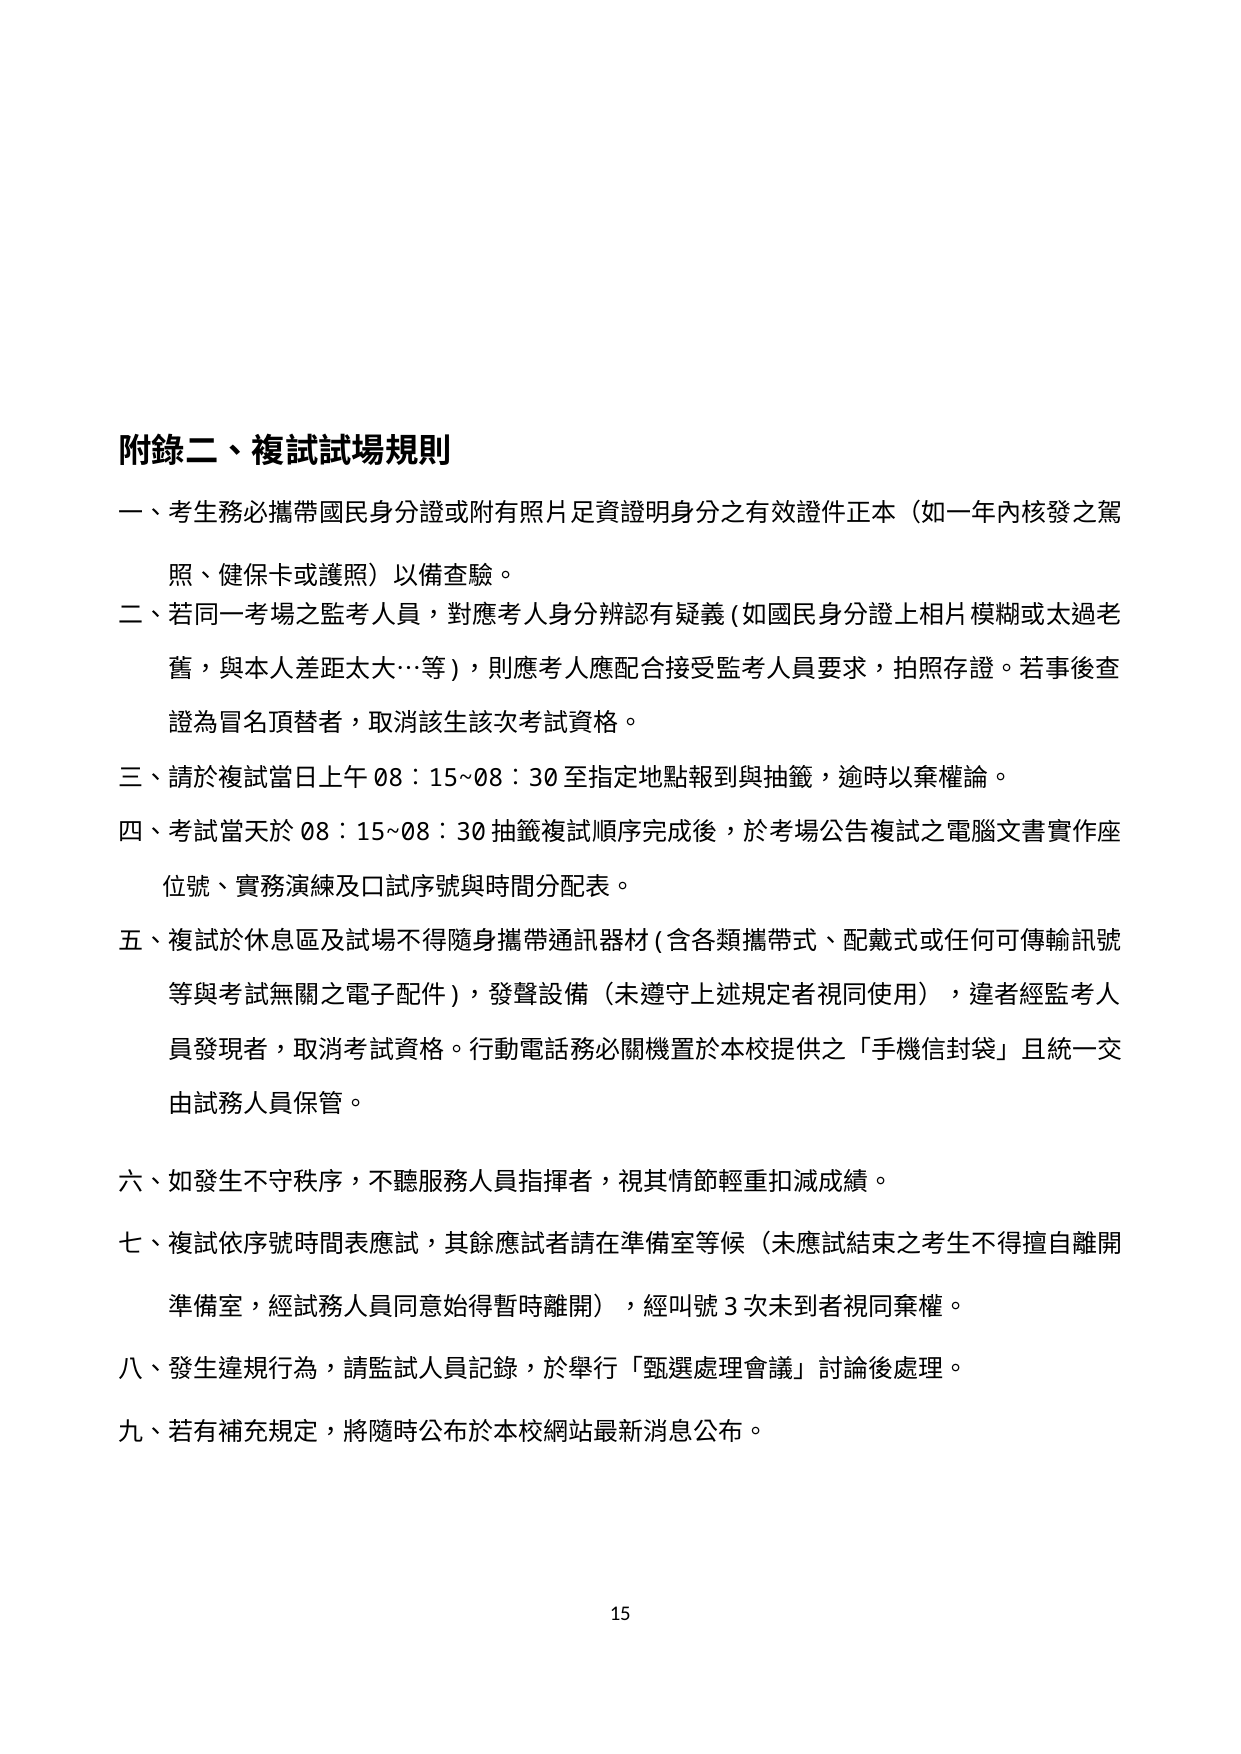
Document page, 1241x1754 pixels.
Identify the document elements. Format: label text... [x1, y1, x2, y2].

text 七、複試依序號時間表應試，其餘應試者請在準備室等候（未應試結束之考生不得擅自離開準備室，經試務人員同意始得暫時離開），經叫號3次未到者視同棄權。 [118, 1200, 1122, 1325]
text 八、發生違規行為，請監試人員記錄，於舉行「甄選處理會議」討論後處理。 [118, 1325, 1122, 1388]
text 一、考生務必攜帶國民身分證或附有照片足資證明身分之有效證件正本（如一年內核發之駕照、健保卡或護照）以備查驗。 [118, 469, 1122, 594]
text 二、若同一考場之監考人員，對應考人身分辨認有疑義(如國民身分證上相片模糊或太過老舊，與本人差距太大…等)，則應考人應配合接受監考人員要求，拍照存證。若事後查證為冒名頂替者，取消該生該次考試資格。 [118, 594, 1122, 739]
text 五、複試於休息區及試場不得隨身攜帶通訊器材(含各類攜帶式、配戴式或任何可傳輸訊號等與考試無關之電子配件)，發聲設備（未遵守上述規定者視同使用），違者經監考人員發現者，取消考試資格。行動電話務必關機置於本校提供之「手機信封袋」且統一交由試務人員保管。 [118, 920, 1122, 1120]
text 三、請於複試當日上午08︰15~08︰30至指定地點報到與抽籤，逾時以棄權論。 [118, 757, 1122, 793]
text 四、考試當天於08︰15~08︰30抽籤複試順序完成後，於考場公告複試之電腦文書實作座位號、實務演練及口試序號與時間分配表。 [118, 812, 1122, 902]
text 附錄二、複試試場規則 [118, 407, 1122, 469]
text 九、若有補充規定，將隨時公布於本校網站最新消息公布。 [118, 1388, 1122, 1450]
text 六、如發生不守秩序，不聽服務人員指揮者，視其情節輕重扣減成績。 [118, 1138, 1122, 1200]
